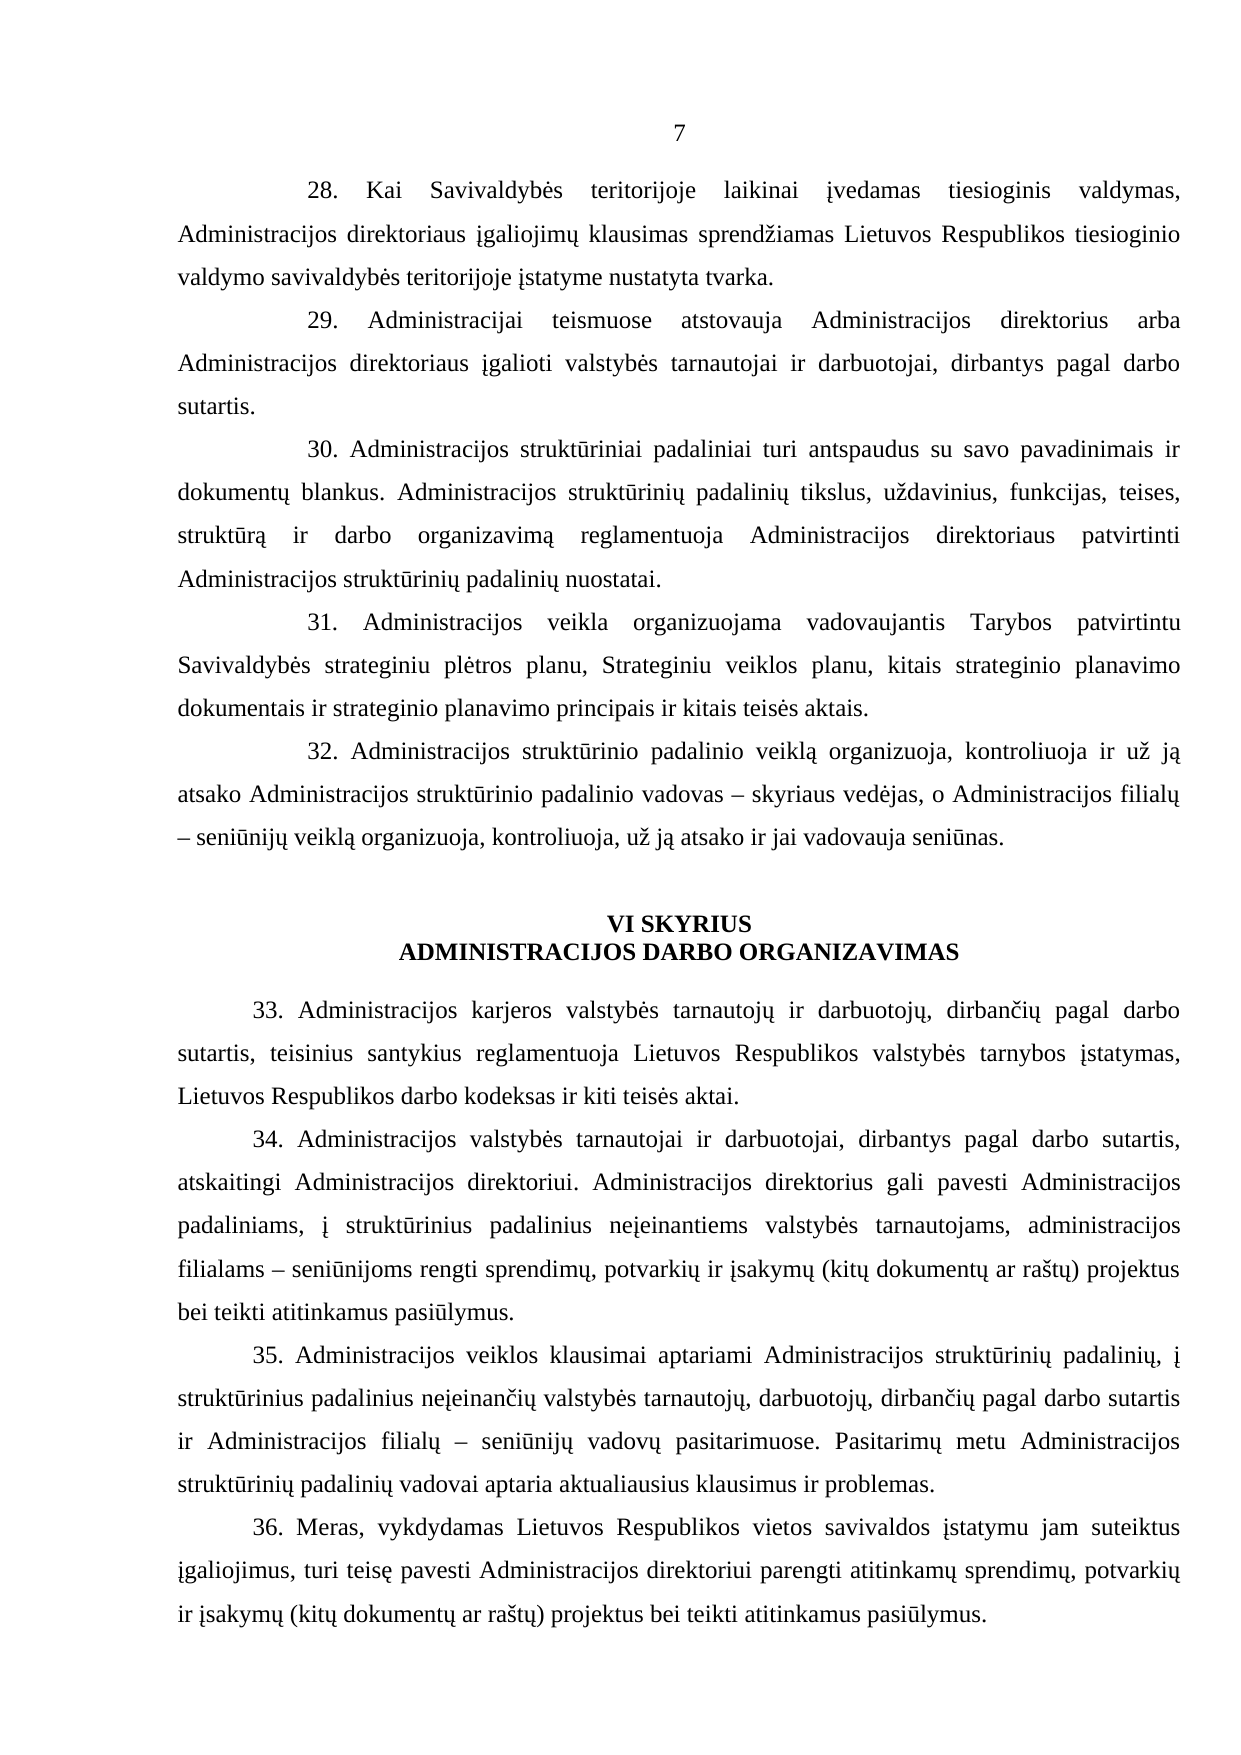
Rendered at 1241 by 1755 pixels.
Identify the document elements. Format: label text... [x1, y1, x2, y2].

text 33. Administracijos karjeros valstybės tarnautojų ir darbuotojų, dirbančių pagal darbo sutartis, teisinius santykius reglamentuoja Lietuvos Respublikos valstybės tarnybos įstatymas, Lietuvos Respublikos darbo kodeksas ir kiti teisės aktai. [177, 995, 1181, 1110]
text 30. Administracijos struktūriniai padaliniai turi antspaudus su savo pavadinimais ir dokumentų blankus. Administracijos struktūrinių padalinių tikslus, uždavinius, funkcijas, teises, struktūrą ir darbo organizavimą reglamentuoja Administracijos direktoriaus patvirtinti Administracijos struktūrinių padalinių nuostatai. [177, 434, 1181, 592]
text 28. Kai Savivaldybės teritorijoje laikinai įvedamas tiesioginis valdymas, Administracijos direktoriaus įgaliojimų klausimas sprendžiamas Lietuvos Respublikos tiesioginio valdymo savivaldybės teritorijoje įstatyme nustatyta tvarka. [177, 176, 1181, 291]
text 29. Administracijai teismuose atstovauja Administracijos direktorius arba Administracijos direktoriaus įgalioti valstybės tarnautojai ir darbuotojai, dirbantys pagal darbo sutartis. [177, 305, 1181, 420]
text VI SKYRIUS [177, 909, 1181, 937]
text 34. Administracijos valstybės tarnautojai ir darbuotojai, dirbantys pagal darbo sutartis, atskaitingi Administracijos direktoriui. Administracijos direktorius gali pavesti Administracijos padaliniams, į struktūrinius padalinius neįeinantiems valstybės tarnautojams, administracijos filialams – seniūnijoms rengti sprendimų, potvarkių ir įsakymų (kitų dokumentų ar raštų) projektus bei teikti atitinkamus pasiūlymus. [177, 1124, 1181, 1326]
text 35. Administracijos veiklos klausimai aptariami Administracijos struktūrinių padalinių, į struktūrinius padalinius neįeinančių valstybės tarnautojų, darbuotojų, dirbančių pagal darbo sutartis ir Administracijos filialų – seniūnijų vadovų pasitarimuose. Pasitarimų metu Administracijos struktūrinių padalinių vadovai aptaria aktualiausius klausimus ir problemas. [177, 1340, 1181, 1498]
text 31. Administracijos veikla organizuojama vadovaujantis Tarybos patvirtintu Savivaldybės strateginiu plėtros planu, Strateginiu veiklos planu, kitais strateginio planavimo dokumentais ir strateginio planavimo principais ir kitais teisės aktais. [177, 607, 1181, 722]
text 36. Meras, vykdydamas Lietuvos Respublikos vietos savivaldos įstatymu jam suteiktus įgaliojimus, turi teisę pavesti Administracijos direktoriui parengti atitinkamų sprendimų, potvarkių ir įsakymų (kitų dokumentų ar raštų) projektus bei teikti atitinkamus pasiūlymus. [177, 1512, 1181, 1627]
text ADMINISTRACIJOS DARBO ORGANIZAVIMAS [177, 937, 1181, 966]
text 32. Administracijos struktūrinio padalinio veiklą organizuoja, kontroliuoja ir už ją atsako Administracijos struktūrinio padalinio vadovas – skyriaus vedėjas, o Administracijos filialų – seniūnijų veiklą organizuoja, kontroliuoja, už ją atsako ir jai vadovauja seniūnas. [177, 736, 1181, 851]
